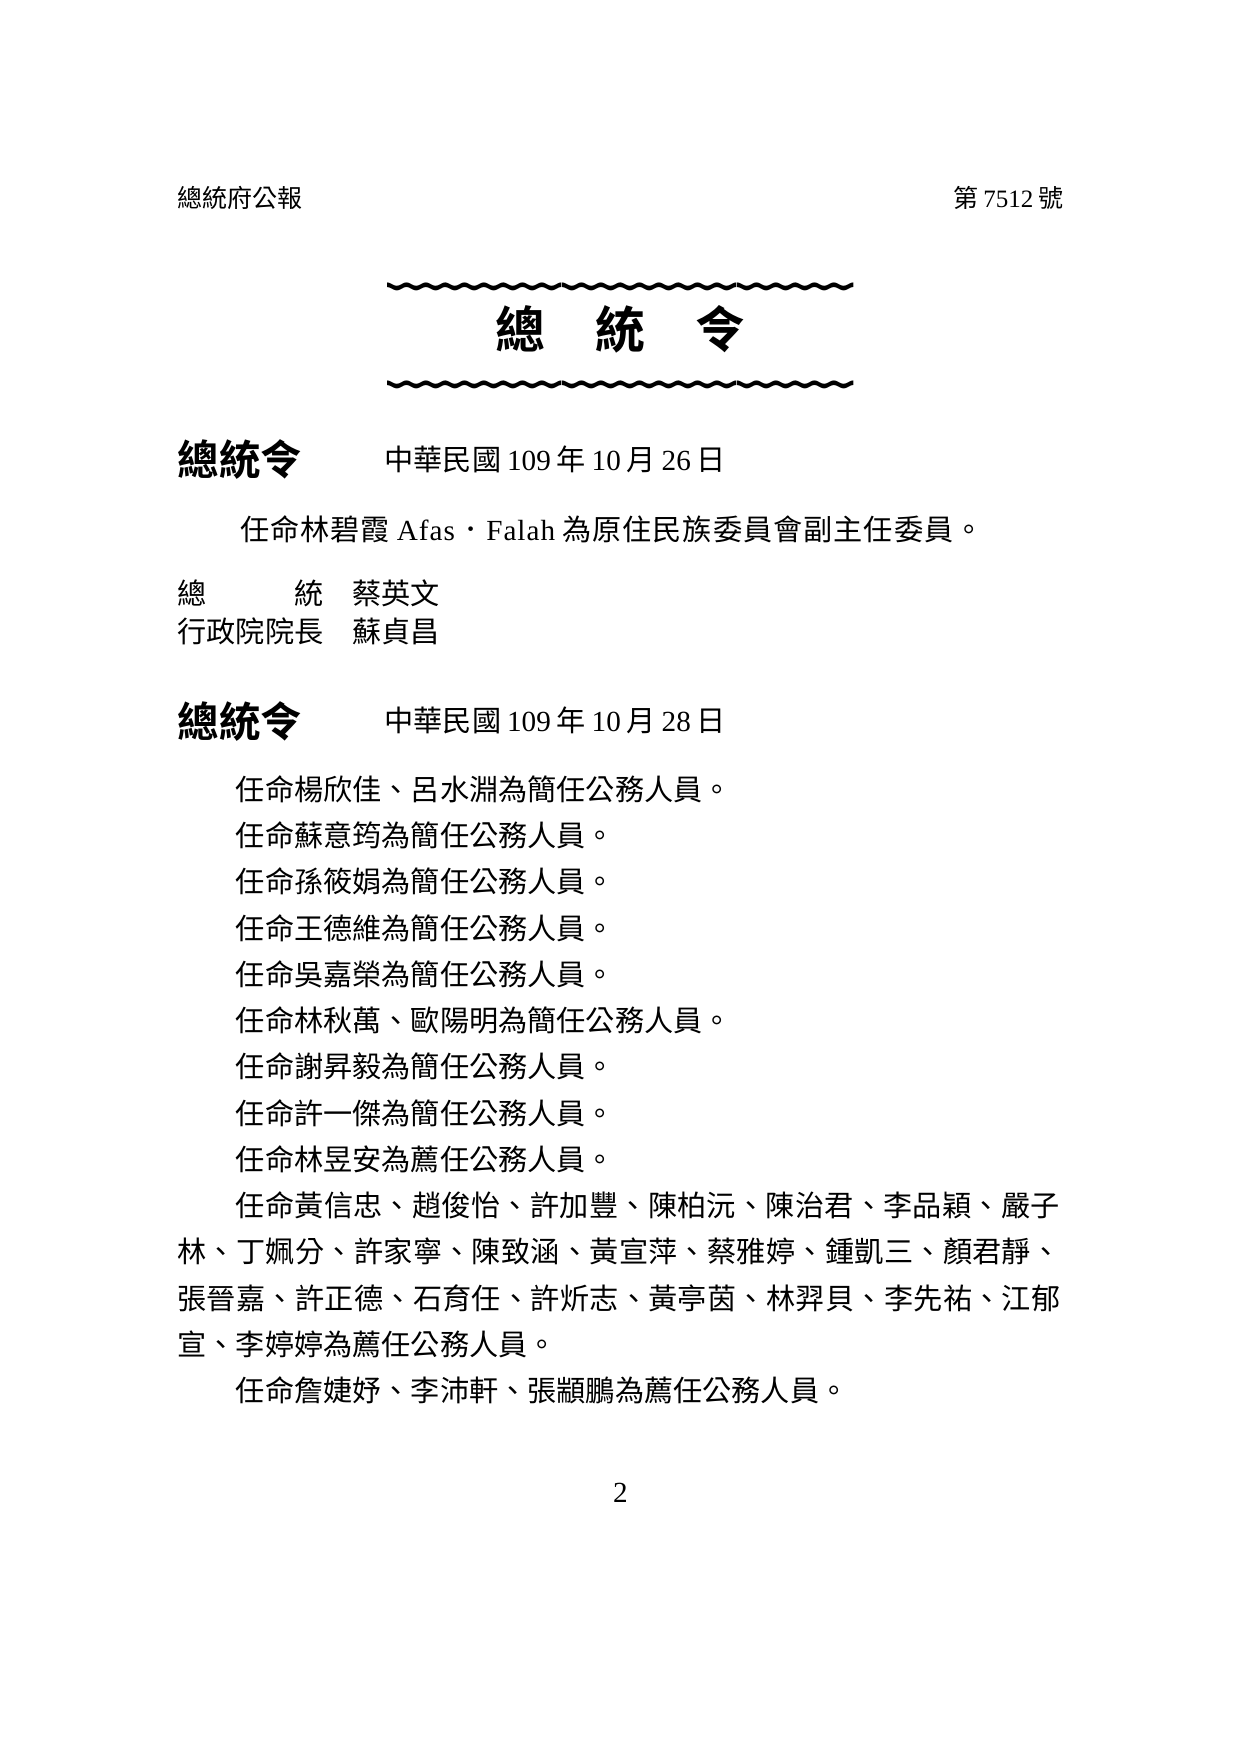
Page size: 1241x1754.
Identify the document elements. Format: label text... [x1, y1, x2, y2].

text 任命吳嘉榮為簡任公務人員。 [177, 948, 1063, 995]
text 任命林昱安為薦任公務人員。 [177, 1133, 1063, 1180]
text 任命王德維為簡任公務人員。 [177, 902, 1063, 948]
text 任命林碧霞Afas．Falah為原住民族委員會副主任委員。 [177, 502, 1063, 550]
text ﹏﹏﹏﹏﹏﹏﹏﹏ [177, 363, 1063, 388]
text ﹏﹏﹏﹏﹏﹏﹏﹏ [177, 266, 1063, 291]
table_header 總統令 [174, 413, 381, 502]
table_header 總統令 [174, 675, 381, 763]
text 任命黃信忠、趙俊怡、許加豐、陳柏沅、陳治君、李品穎、嚴子林、丁姵分、許家寧、陳致涵、黃宣萍、蔡雅婷、鍾凱三、顏君靜、張晉嘉、許正德、石育任、許炘志、黃亭茵、林羿貝、李先祐、江郁宣、李婷婷為薦任公務人員。 [177, 1180, 1063, 1365]
text 任命謝昇毅為簡任公務人員。 [177, 1041, 1063, 1087]
text 任命蘇意筠為簡任公務人員。 [177, 810, 1063, 856]
text 總統令 [177, 291, 1063, 363]
text 總 統 蔡英文 行政院院長 蘇貞昌 [177, 575, 1063, 650]
text 任命楊欣佳、呂水淵為簡任公務人員。 [177, 763, 1063, 810]
text 任命林秋萬、歐陽明為簡任公務人員。 [177, 995, 1063, 1041]
table_header 中華民國109年10月26日 [381, 413, 877, 502]
text 任命詹婕妤、李沛軒、張顓鵬為薦任公務人員。 [177, 1365, 1063, 1411]
text 任命許一傑為簡任公務人員。 [177, 1087, 1063, 1133]
text 任命孫筱娟為簡任公務人員。 [177, 856, 1063, 902]
table_header 中華民國109年10月28日 [381, 675, 877, 763]
